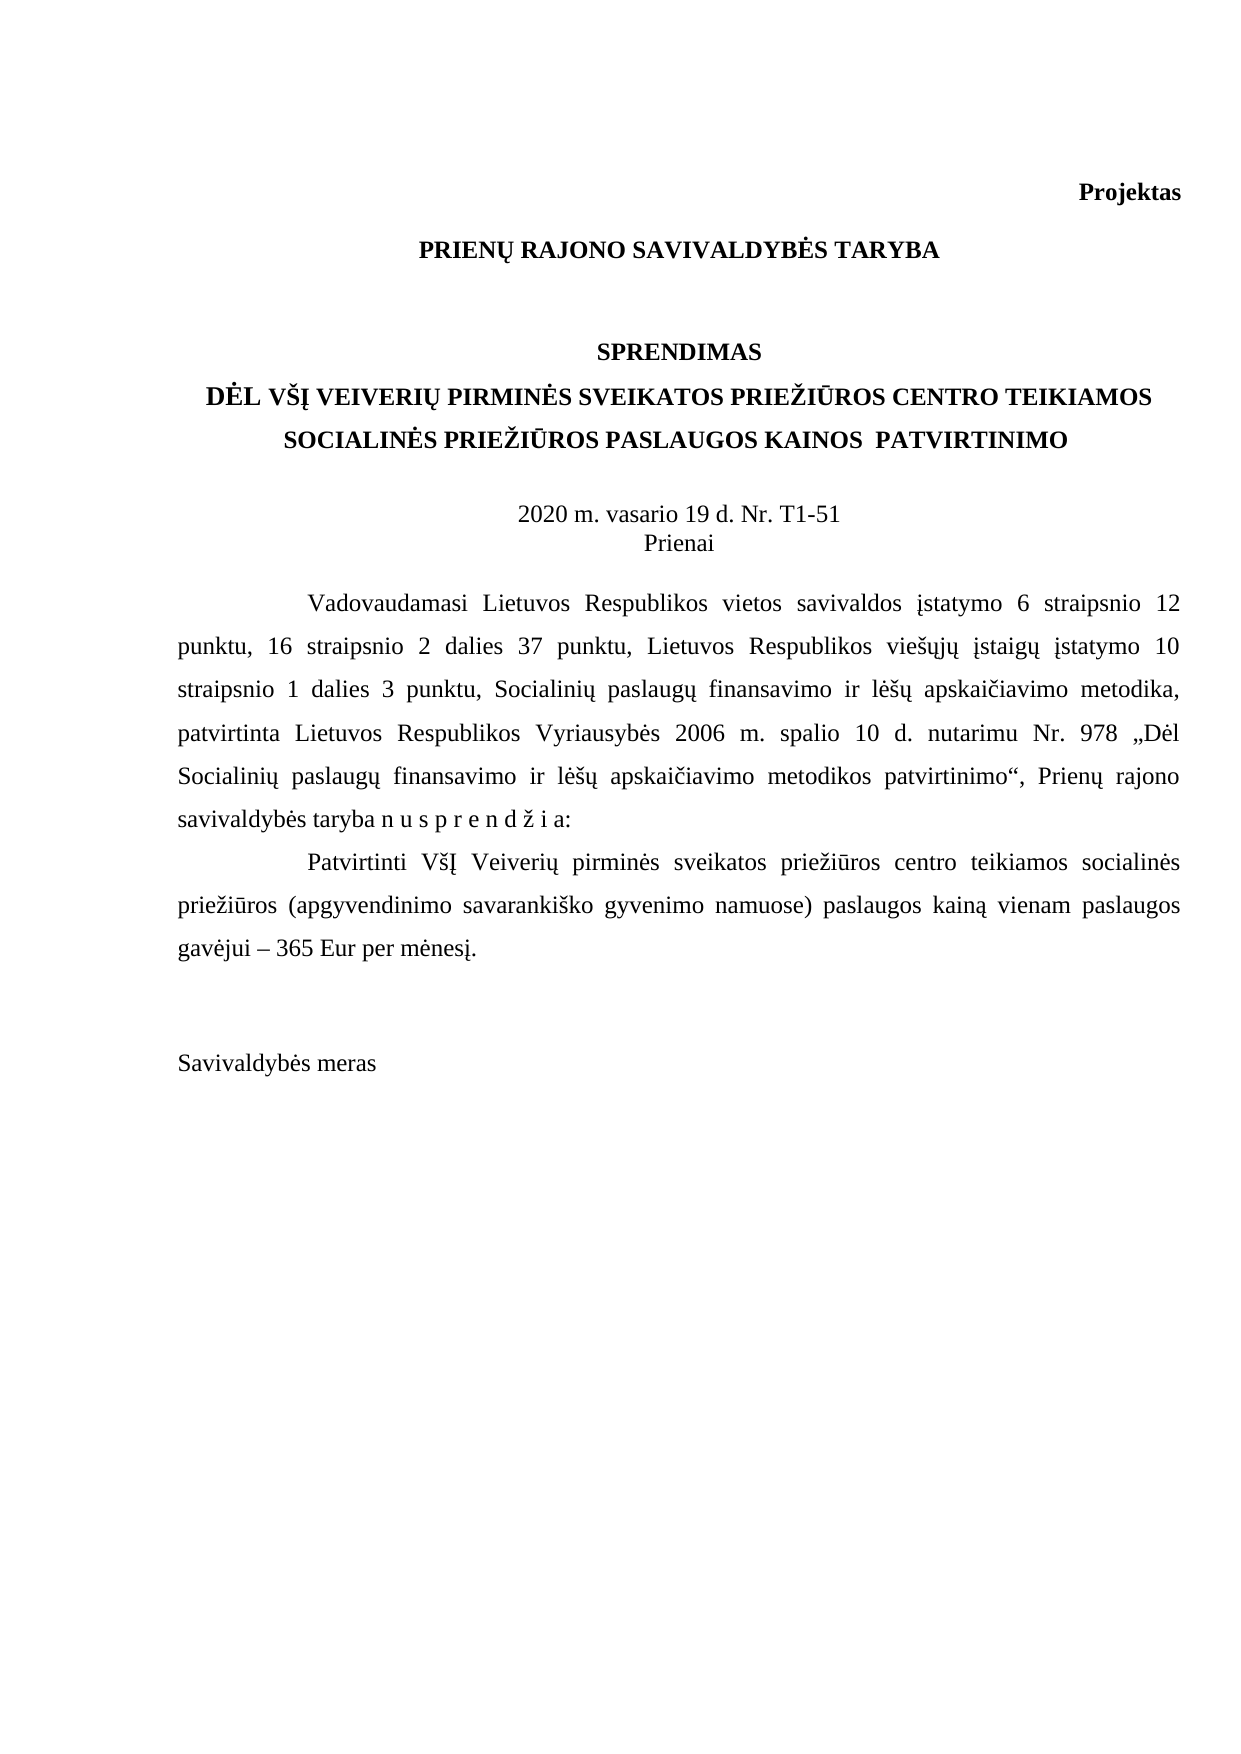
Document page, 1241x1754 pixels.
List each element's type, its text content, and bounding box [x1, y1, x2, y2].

text Savivaldybės meras [177, 1048, 1181, 1077]
text 2020 m. vasario 19 d. Nr. T1-51 [177, 499, 1181, 528]
text Vadovaudamasi Lietuvos Respublikos vietos savivaldos įstatymo 6 straipsnio 12 punktu, 16 straipsnio 2 dalies 37 punktu, Lietuvos Respublikos viešųjų įstaigų įstatymo 10 straipsnio 1 dalies 3 punktu, Socialinių paslaugų finansavimo ir lėšų apskaičiavimo metodika, patvirtinta Lietuvos Respublikos Vyriausybės 2006 m. spalio 10 d. nutarimu Nr. 978 „Dėl Socialinių paslaugų finansavimo ir lėšų apskaičiavimo metodikos patvirtinimo“, Prienų rajono savivaldybės taryba n u s p r e n d ž i a: [177, 588, 1181, 833]
text PRIENŲ RAJONO SAVIVALDYBĖS TARYBA [177, 235, 1181, 263]
text DĖL VŠĮ VEIVERIŲ PIRMINĖS SVEIKATOS PRIEŽIŪROS CENTRO TEIKIAMOS SOCIALINĖS PRIEŽIŪROS PASLAUGOS KAINOS PATVIRTINIMO [177, 380, 1181, 454]
text Patvirtinti VšĮ Veiverių pirminės sveikatos priežiūros centro teikiamos socialinės priežiūros (apgyvendinimo savarankiško gyvenimo namuose) paslaugos kainą vienam paslaugos gavėjui – 365 Eur per mėnesį. [177, 847, 1181, 962]
text SPRENDIMAS [177, 337, 1181, 365]
text Prienai [177, 528, 1181, 557]
text Projektas [177, 177, 1181, 206]
